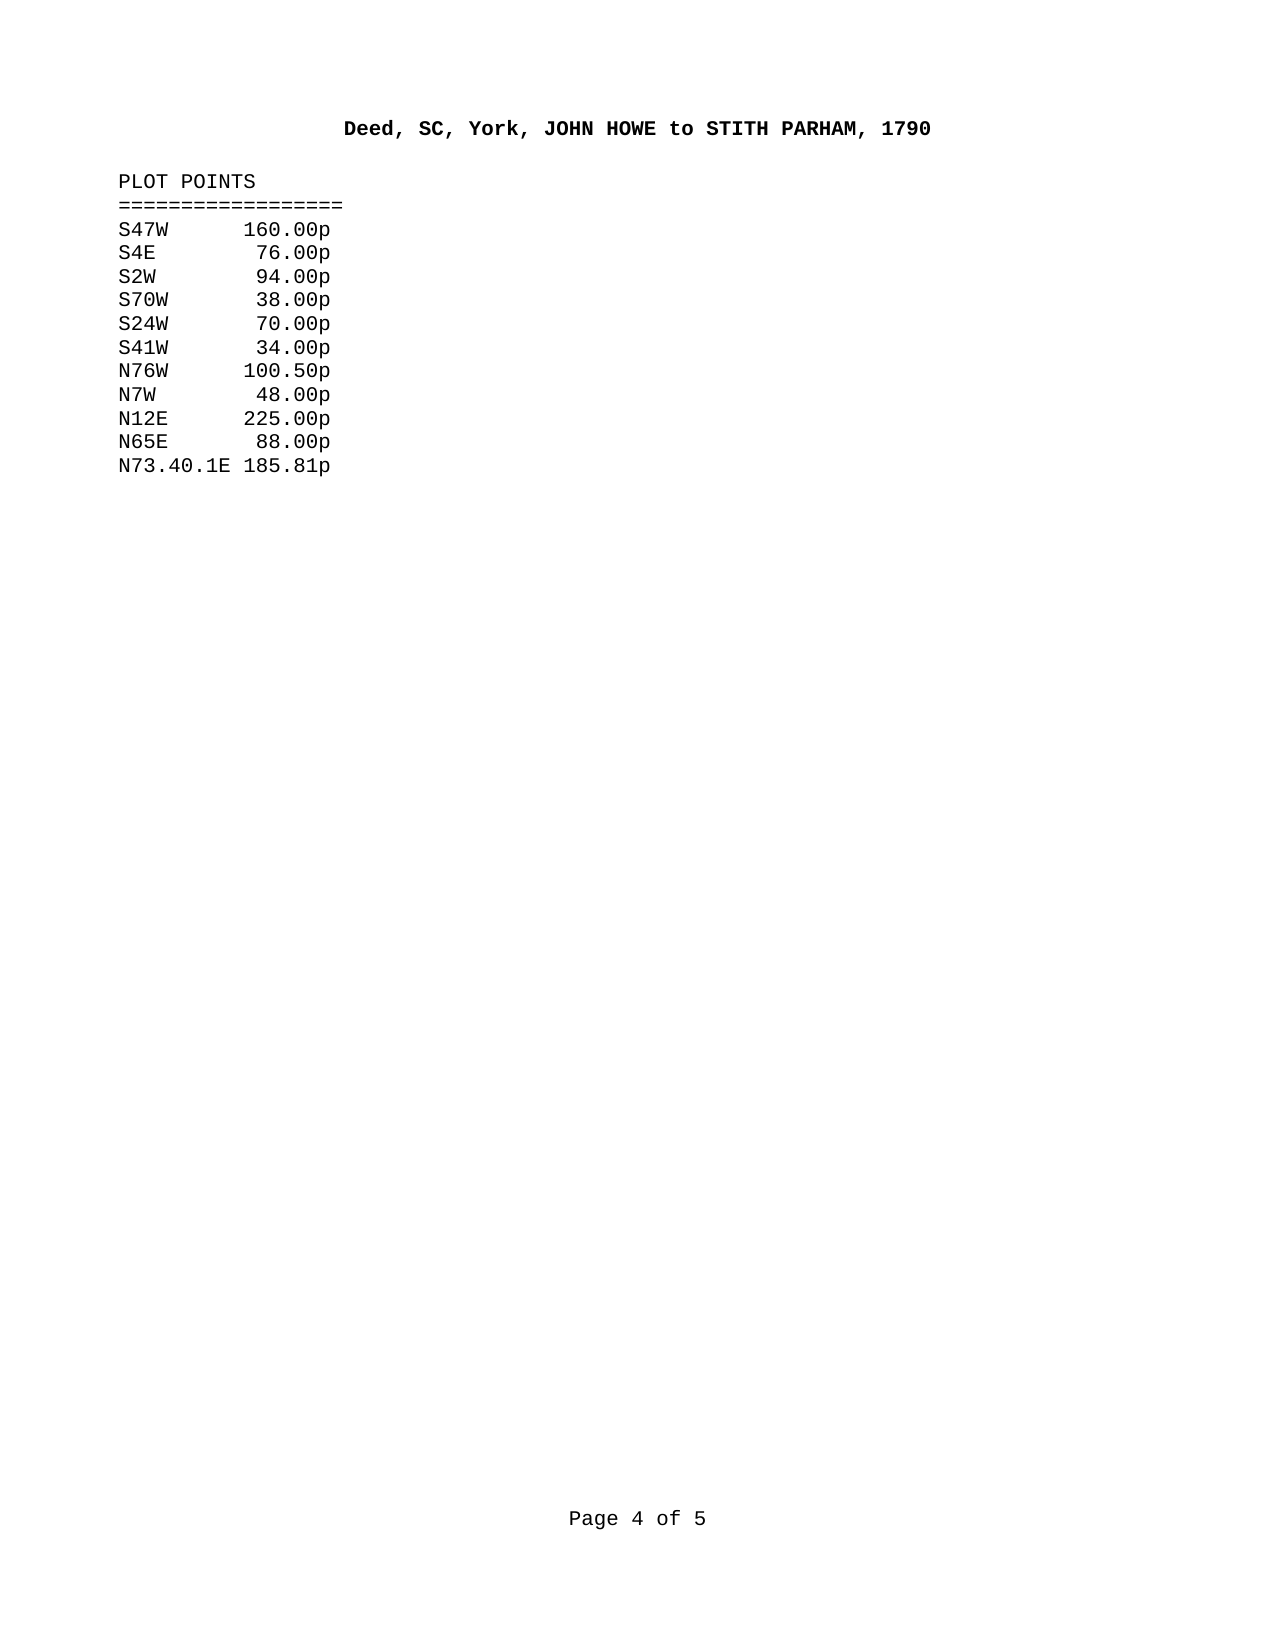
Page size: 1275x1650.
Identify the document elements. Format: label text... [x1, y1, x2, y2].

text N76W 100.50p [118, 360, 1157, 384]
text N7W 48.00p [118, 384, 1157, 408]
text N73.40.1E 185.81p [118, 455, 1157, 479]
text S41W 34.00p [118, 337, 1157, 360]
text N65E 88.00p [118, 431, 1157, 455]
text S24W 70.00p [118, 313, 1157, 337]
text S2W 94.00p [118, 266, 1157, 289]
text N12E 225.00p [118, 408, 1157, 431]
text ================== [118, 195, 1157, 218]
text S47W 160.00p [118, 218, 1157, 242]
text S4E 76.00p [118, 242, 1157, 266]
text PLOT POINTS [118, 171, 1157, 195]
text S70W 38.00p [118, 289, 1157, 313]
